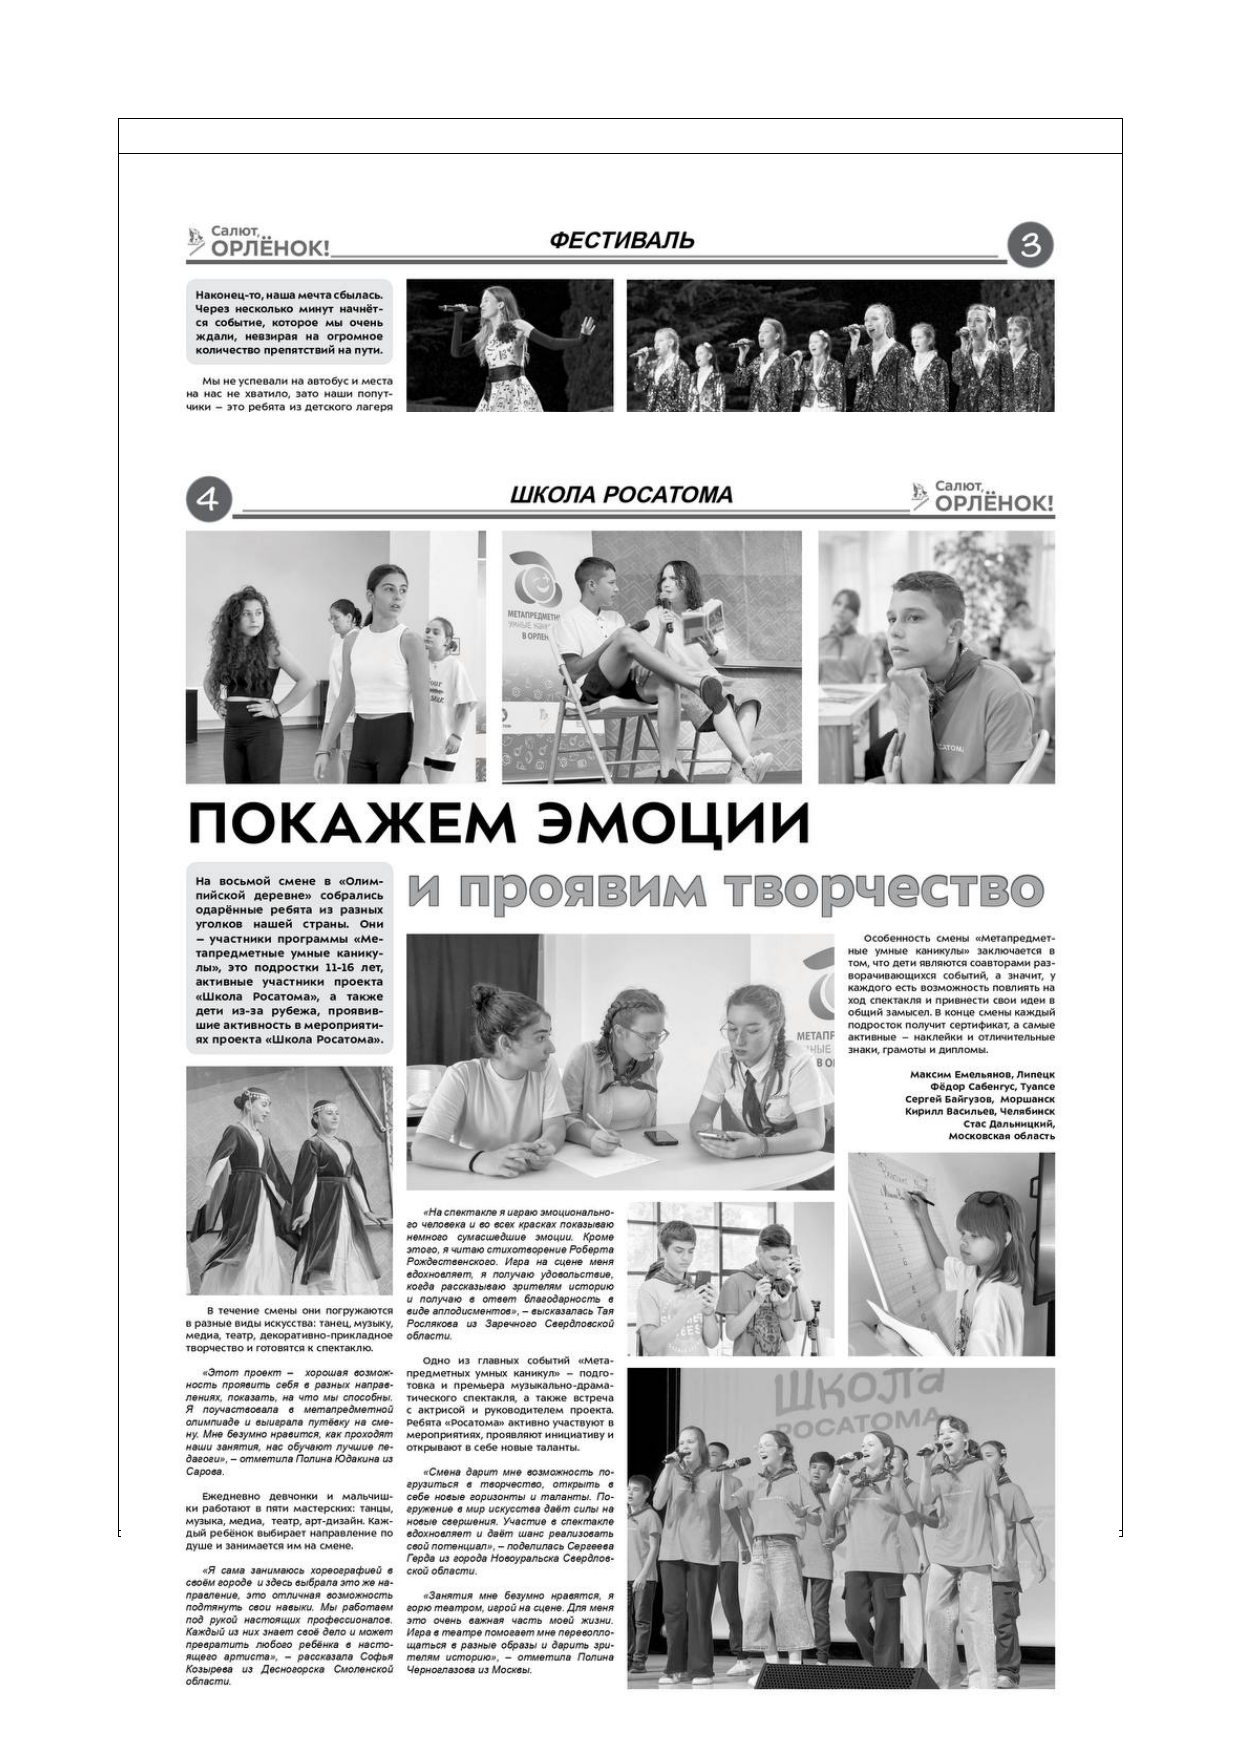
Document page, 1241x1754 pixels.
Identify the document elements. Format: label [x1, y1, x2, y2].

picture [121, 156, 1120, 1754]
table_cell [119, 119, 1122, 153]
